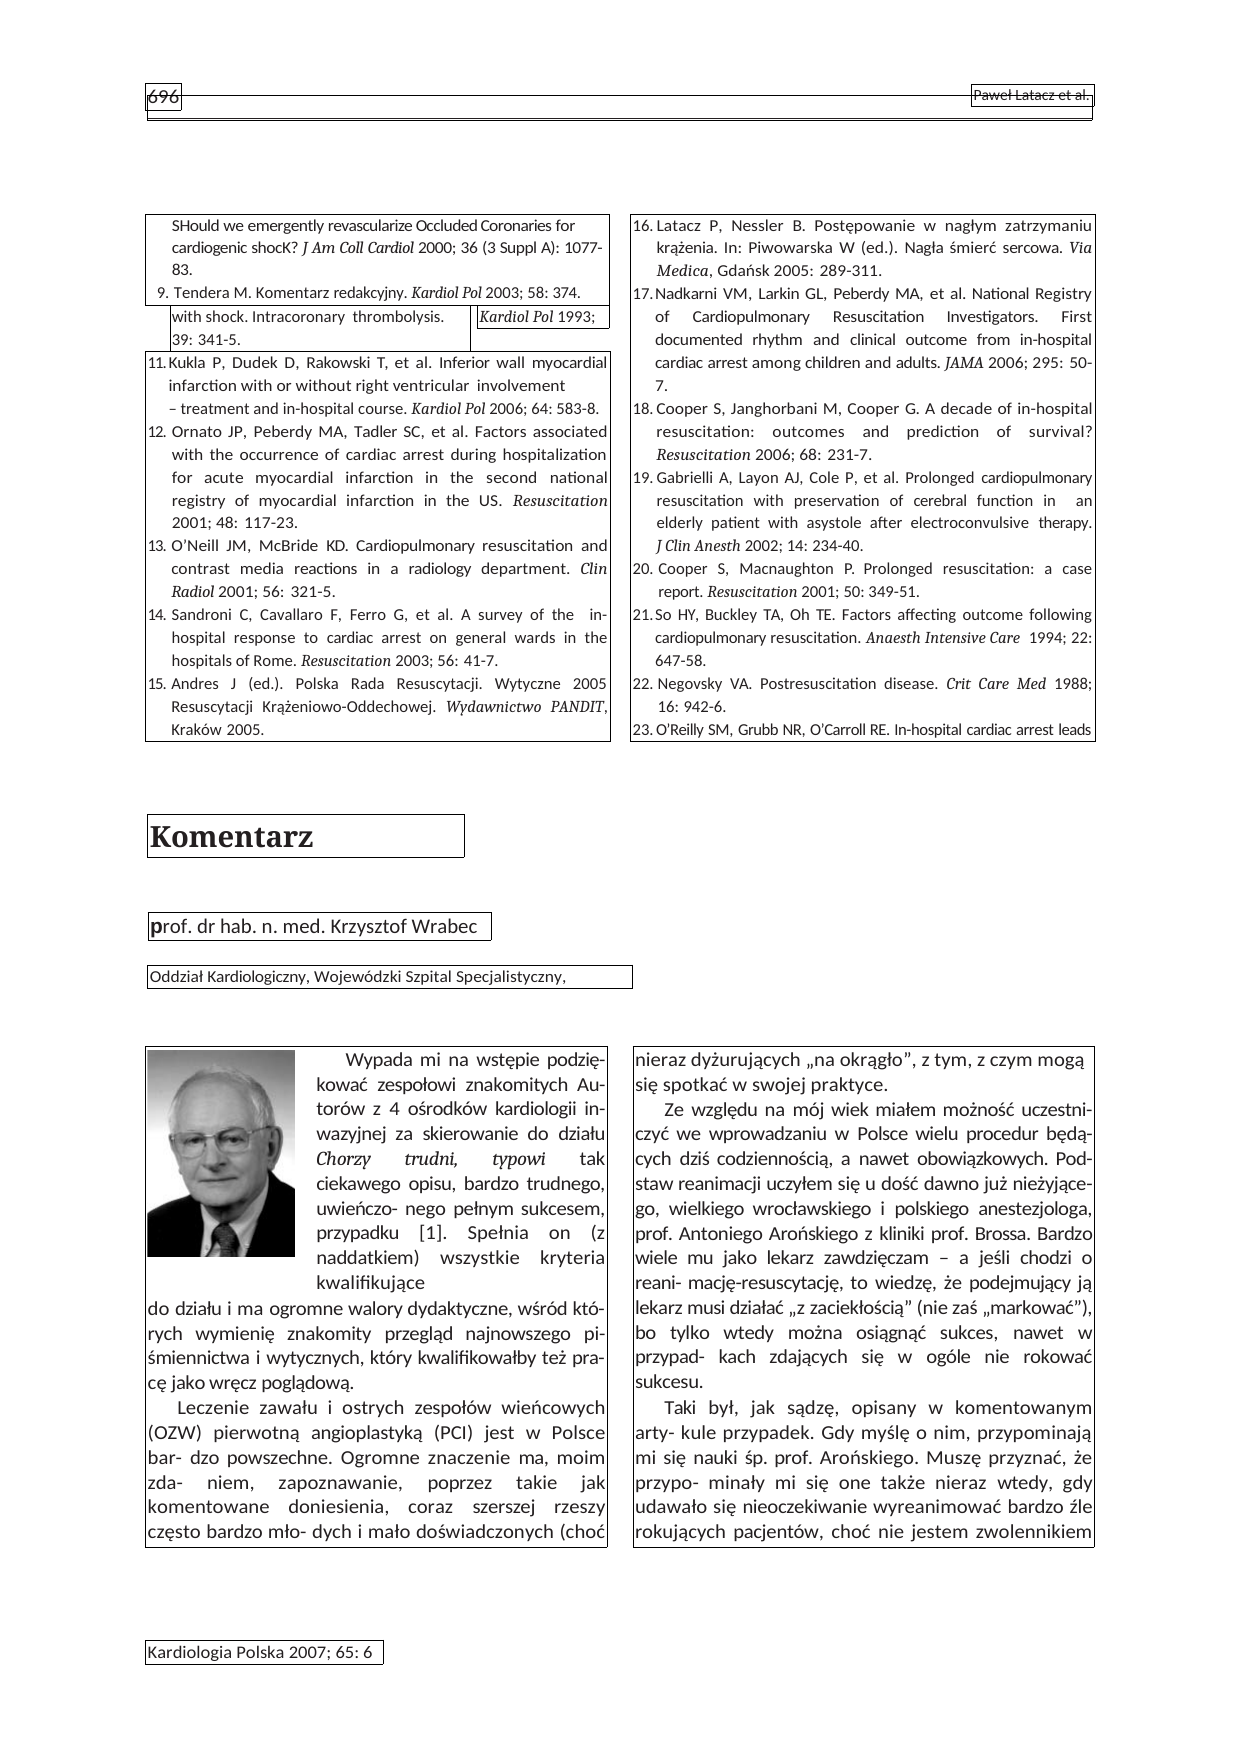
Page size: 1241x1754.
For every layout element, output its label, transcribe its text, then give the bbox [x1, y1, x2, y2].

text Leczenie zawału i ostrych zespołów wieńcowych (OZW) pierwotną angioplastyką (PCI) jest w Polsce bar- dzo powszechne. Ogromne znaczenie ma, moim zda- niem, zapoznawanie, poprzez takie jak komentowane doniesienia, coraz szerszej rzeszy często bardzo mło- dych i mało doświadczonych (choć z konieczności szyb- ko nabierających doświadczenia) hemodynamistów, [147, 1396, 605, 1547]
list O’Neill JM, McBride KD. Cardiopulmonary resuscitation and contrast media reactions in a radiology department. Clin Radiol 2001; 56: 321-5. [147, 536, 607, 602]
text 696 [148, 96, 181, 108]
list Ornato JP, Peberdy MA, Tadler SC, et al. Factors associated with the occurrence of cardiac arrest during hospitalization for acute myocardial infarction in the second national registry of myocardial infarction in the US. Resuscitation 2001; 48: 117-23. [147, 421, 608, 533]
text 696 [147, 84, 181, 95]
text Komentarz redakcyjny [149, 816, 464, 857]
text SHould we emergently revascularize Occluded Coronaries for cardiogenic shocK? J Am Coll Cardiol 2000; 36 (3 Suppl A): 1077-83. [172, 215, 609, 280]
list Andres J (ed.). Polska Rada Resuscytacji. Wytyczne 2005 Resuscytacji Krążeniowo-Oddechowej. Wydawnictwo PANDIT, Kraków 2005. [147, 673, 607, 739]
list Cooper S, Janghorbani M, Cooper G. A decade of in-hospital resuscitation: outcomes and prediction of survival? Resuscitation 2006; 68: 231-7. [632, 398, 1093, 464]
list Gabrielli A, Layon AJ, Cole P, et al. Prolonged cardiopulmonary resuscitation with preservation of cerebral function in an elderly patient with asystole after electroconvulsive therapy. J Clin Anesth 2002; 14: 234-40. [632, 467, 1092, 556]
text Wypada mi na wstępie podzię- kować zespołowi znakomitych Au- torów z 4 ośrodków kardiologii in- wazyjnej za skierowanie do działu Chorzy trudni, typowi tak ciekawego opisu, bardzo trudnego, uwieńczo- nego pełnym sukcesem, przypadku [1]. Spełnia on (z naddatkiem) wszystkie kryteria kwalifikujące [316, 1047, 605, 1294]
text – treatment and in-hospital course. Kardiol Pol 2006; 64: 583-8. [168, 398, 609, 418]
list So HY, Buckley TA, Oh TE. Factors affecting outcome following cardiopulmonary resuscitation. Anaesth Intensive Care 1994; 22: 647-58. [632, 604, 1092, 671]
picture [147, 1050, 295, 1257]
text Kardiol Pol 1993; [479, 306, 609, 327]
text Taki był, jak sądzę, opisany w komentowanym arty- kule przypadek. Gdy myślę o nim, przypominają mi się nauki śp. prof. Arońskiego. Muszę przyznać, że przypo- minały mi się one także nieraz wtedy, gdy udawało się nieoczekiwanie wyreanimować bardzo źle rokujących pacjentów, choć nie jestem zwolennikiem długotrwałe- go reanimowania np. chorych powoli, a w mękach, [635, 1395, 1092, 1547]
text prof. dr hab. n. med. Krzysztof Wrabec [150, 913, 491, 938]
text with shock. Intracoronary thrombolysis. 39: 341-5. [172, 306, 466, 349]
text Ze względu na mój wiek miałem możność uczestni- czyć we wprowadzaniu w Polsce wielu procedur będą- cych dziś codziennością, a nawet obowiązkowych. Pod- staw reanimacji uczyłem się u dość dawno już nieżyjące- go, wielkiego wrocławskiego i polskiego anestezjologa, prof. Antoniego Arońskiego z kliniki prof. Brossa. Bardzo wiele mu jako lekarz zawdzięczam – a jeśli chodzi o reani- mację-resuscytację, to wiedzę, że podejmujący ją lekarz musi działać „z zaciekłością” (nie zaś „markować”), bo tylko wtedy można osiągnąć sukces, nawet w przypad- kach zdających się w ogóle nie rokować sukcesu. [635, 1097, 1092, 1393]
text Kardiologia Polska 2007; 65: 6 [147, 1641, 382, 1662]
text nieraz dyżurujących „na okrągło”, z tym, z czym mogą się spotkać w swojej praktyce. [635, 1047, 1094, 1096]
list Tendera M. Komentarz redakcyjny. Kardiol Pol 2003; 58: 374. [157, 282, 609, 302]
text do działu i ma ogromne walory dydaktyczne, wśród któ- rych wymienię znakomity przegląd najnowszego pi- śmiennictwa i wytycznych, który kwalifikowałby też pra- cę jako wręcz poglądową. [147, 1296, 605, 1394]
text Oddział Kardiologiczny, Wojewódzki Szpital Specjalistyczny, Wrocław [149, 966, 632, 987]
list Negovsky VA. Postresuscitation disease. Crit Care Med 1988; 16: 942-6. [632, 673, 1092, 716]
list O’Reilly SM, Grubb NR, O’Carroll RE. In-hospital cardiac arrest leads to chronic memory impairment. Resuscitation 2003; 58: 73-9. [632, 719, 1092, 741]
list Latacz P, Nessler B. Postępowanie w nagłym zatrzymaniu krążenia. In: Piwowarska W (ed.). Nagła śmierć sercowa. Via Medica, Gdańsk 2005: 289-311. [632, 215, 1092, 281]
list Sandroni C, Cavallaro F, Ferro G, et al. A survey of the in-hospital response to cardiac arrest on general wards in the hospitals of Rome. Resuscitation 2003; 56: 41-7. [147, 604, 607, 671]
list Cooper S, Macnaughton P. Prolonged resuscitation: a case report. Resuscitation 2001; 50: 349-51. [632, 559, 1092, 602]
list Nadkarni VM, Larkin GL, Peberdy MA, et al. National Registry of Cardiopulmonary Resuscitation Investigators. First documented rhythm and clinical outcome from in-hospital cardiac arrest among children and adults. JAMA 2006; 295: 50-7. [632, 284, 1092, 396]
list Kukla P, Dudek D, Rakowski T, et al. Inferior wall myocardial infarction with or without right ventricular involvement [147, 352, 608, 396]
text Paweł Latacz et al. [973, 85, 1094, 104]
